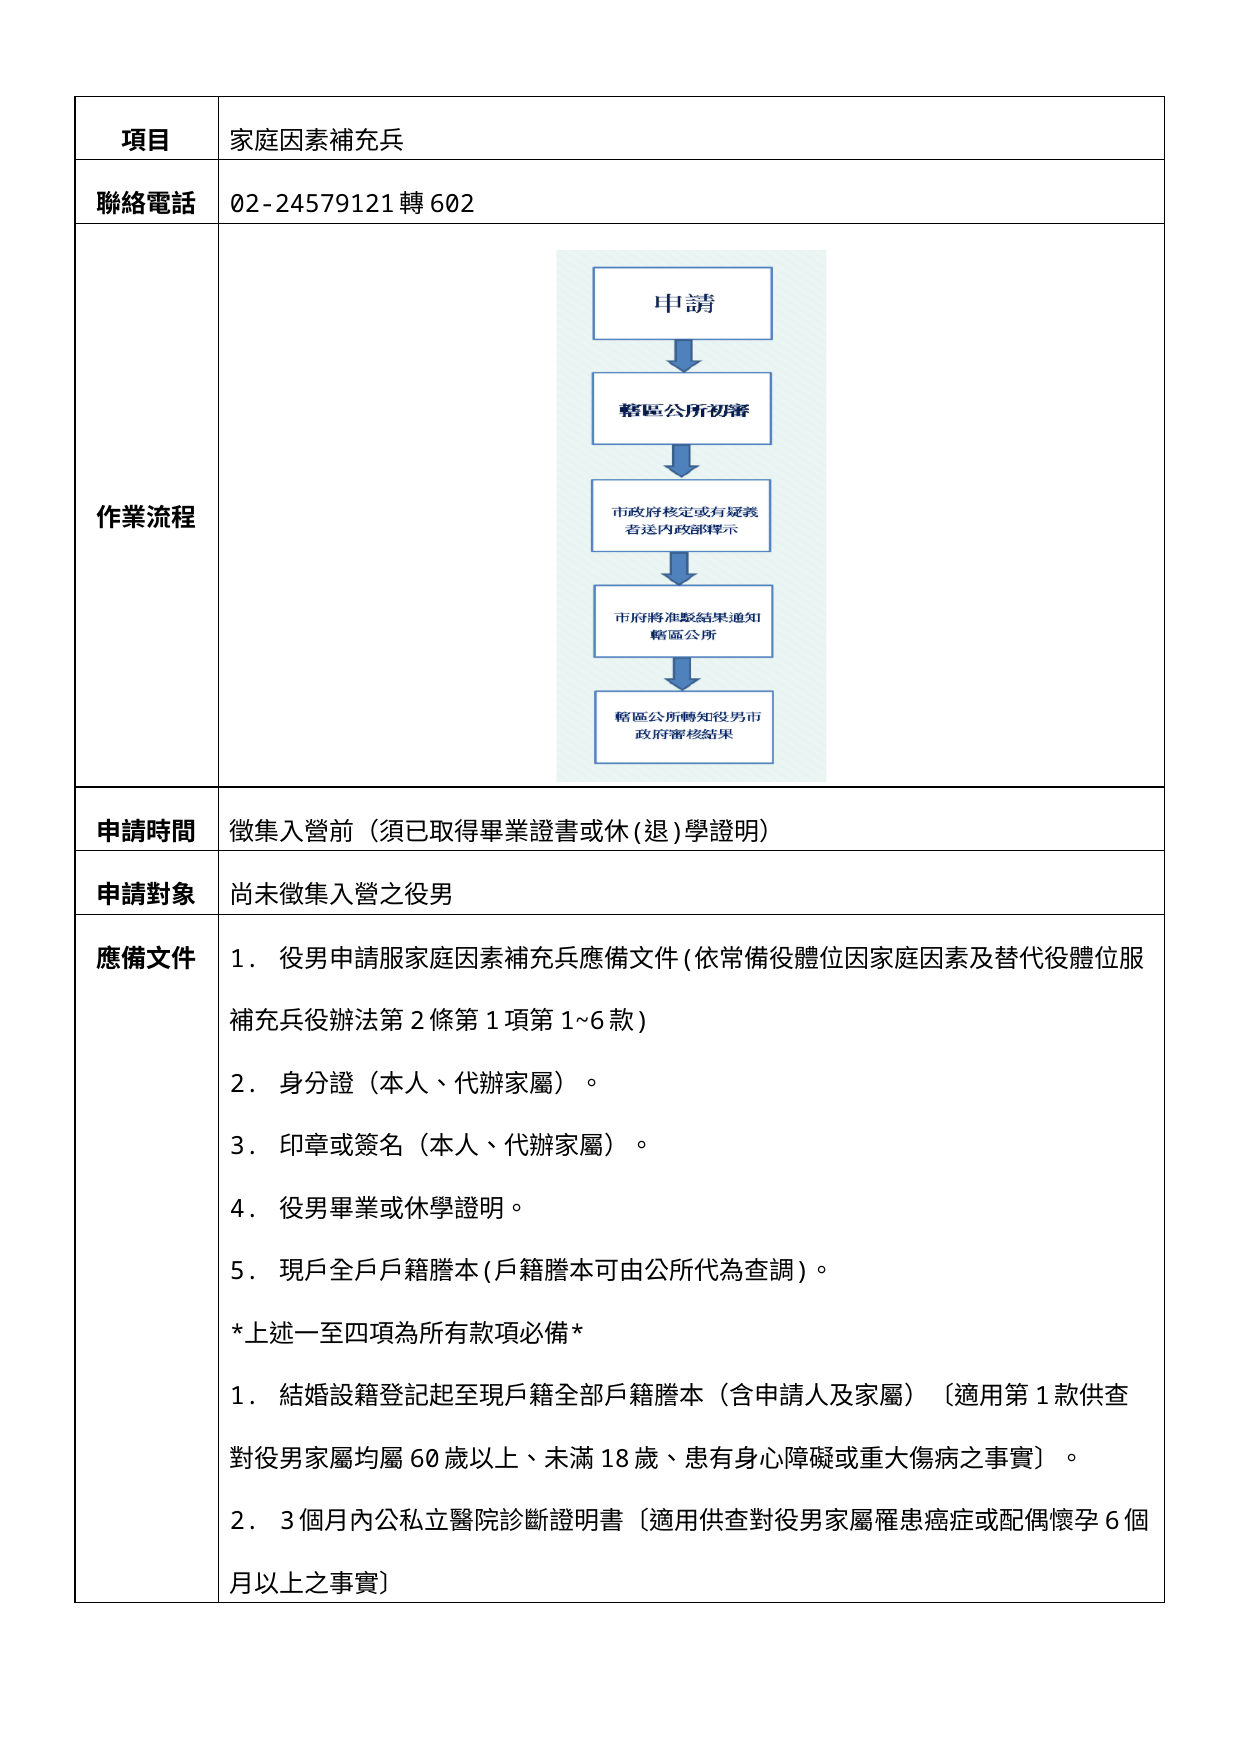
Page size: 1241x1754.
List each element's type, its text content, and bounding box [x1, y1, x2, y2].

table_cell 徵集入營前（須已取得畢業證書或休(退)學證明） [219, 788, 1164, 850]
table_cell 申請時間 [76, 788, 218, 850]
table_cell 02-24579121轉602 [219, 160, 1164, 223]
table_header 家庭因素補充兵 [219, 97, 1164, 159]
table_cell [219, 224, 1164, 786]
table_cell 應備文件 [76, 915, 218, 1602]
table_cell 申請對象 [76, 851, 218, 913]
table_cell 作業流程 [76, 224, 218, 786]
table_header 項目 [76, 97, 218, 159]
table_cell 1. 役男申請服家庭因素補充兵應備文件(依常備役體位因家庭因素及替代役體位服補充兵役辦法第2條第1項第1~6款) 2. 身分證（本人、代辦家屬）。 3. 印章或簽名（本人、代辦家屬）。 4. 役男畢業或休學證明。 5. 現戶全戶戶籍謄本(戶籍謄本可由公所代為查調)。 *上述一至四項為所有款項必備* 1. 結婚設籍登記起至現戶籍全部戶籍謄本（含申請人及家屬）〔適用第1款供查對役男家屬均屬60歲以上、未滿18歲、患有身心障礙或重大傷病之事實〕。 2. 3個月內公私立醫院診斷證明書〔適用供查對役男家屬罹患癌症或配偶懷孕6個月以上之事實〕 [219, 915, 1164, 1602]
table_cell 尚未徵集入營之役男 [219, 851, 1164, 913]
table_cell 聯絡電話 [76, 160, 218, 223]
